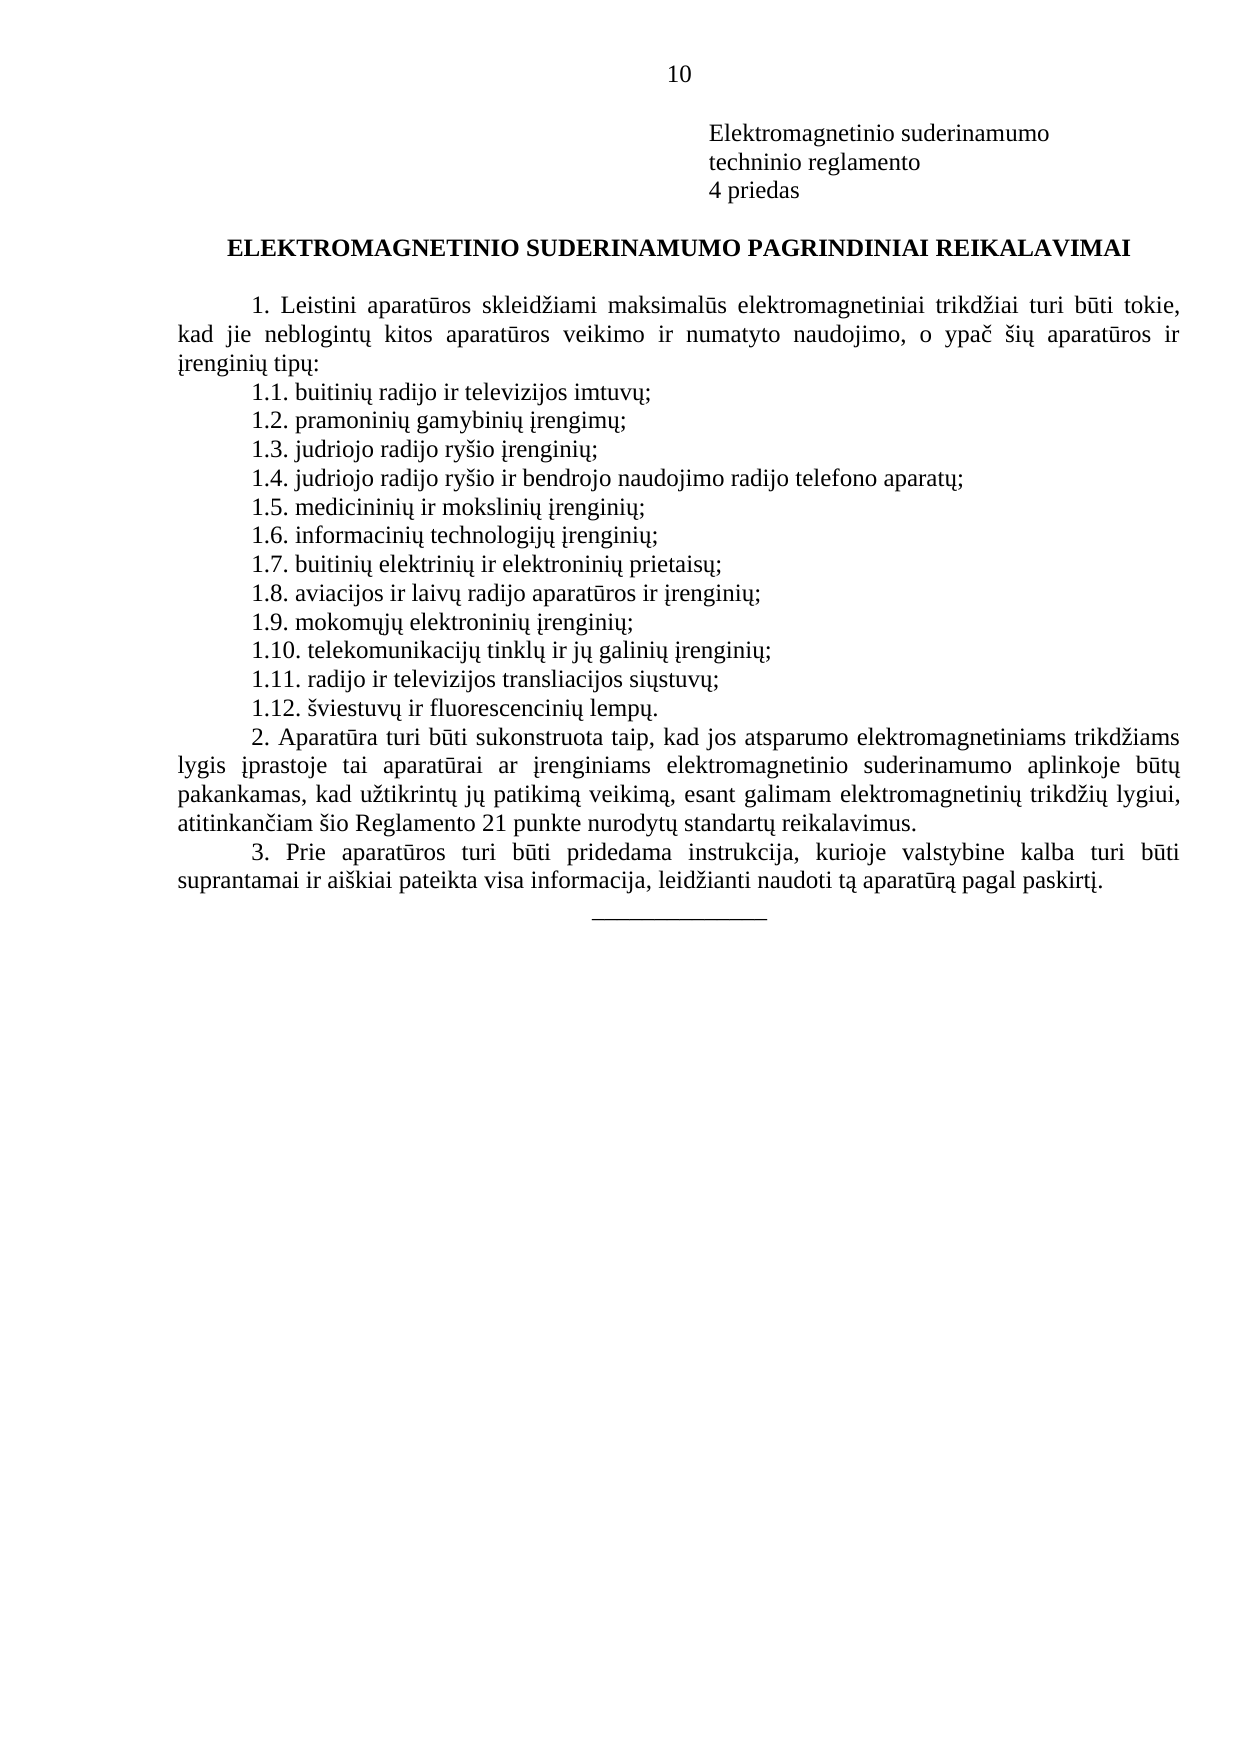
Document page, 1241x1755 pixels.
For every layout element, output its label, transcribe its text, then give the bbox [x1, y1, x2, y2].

text Elektromagnetinio suderinamumo [177, 118, 1181, 147]
text 1.7. buitinių elektrinių ir elektroninių prietaisų; [177, 549, 1181, 578]
text techninio reglamento [177, 147, 1181, 176]
text 1.3. judriojo radijo ryšio įrenginių; [177, 434, 1181, 463]
text 1.6. informacinių technologijų įrenginių; [177, 521, 1181, 549]
text 1.2. pramoninių gamybinių įrengimų; [177, 406, 1181, 434]
text 1. Leistini aparatūros skleidžiami maksimalūs elektromagnetiniai trikdžiai turi būti tokie, kad jie neblogintų kitos aparatūros veikimo ir numatyto naudojimo, o ypač šių aparatūros ir įrenginių tipų: [177, 291, 1181, 377]
text 1.8. aviacijos ir laivų radijo aparatūros ir įrenginių; [177, 578, 1181, 607]
text Elektromagnetinio suderinamumo pagrindiniai reikalavimai [177, 233, 1181, 262]
text 1.12. šviestuvų ir fluorescencinių lempų. [177, 693, 1181, 722]
text 1.5. medicininių ir mokslinių įrenginių; [177, 492, 1181, 521]
text 1.1. buitinių radijo ir televizijos imtuvų; [177, 377, 1181, 406]
text 1.4. judriojo radijo ryšio ir bendrojo naudojimo radijo telefono aparatų; [177, 463, 1181, 492]
text 4 priedas [177, 176, 1181, 204]
text 1.9. mokomųjų elektroninių įrenginių; [177, 607, 1181, 636]
text 1.11. radijo ir televizijos transliacijos siųstuvų; [177, 664, 1181, 693]
text 3. Prie aparatūros turi būti pridedama instrukcija, kurioje valstybine kalba turi būti suprantamai ir aiškiai pateikta visa informacija, leidžianti naudoti tą aparatūrą pagal paskirtį. [177, 837, 1181, 894]
text 1.10. telekomunikacijų tinklų ir jų galinių įrenginių; [177, 636, 1181, 664]
text ______________ [177, 894, 1181, 923]
text 2. Aparatūra turi būti sukonstruota taip, kad jos atsparumo elektromagnetiniams trikdžiams lygis įprastoje tai aparatūrai ar įrenginiams elektromagnetinio suderinamumo aplinkoje būtų pakankamas, kad užtikrintų jų patikimą veikimą, esant galimam elektromagnetinių trikdžių lygiui, atitinkančiam šio Reglamento 21 punkte nurodytų standartų reikalavimus. [177, 722, 1181, 837]
